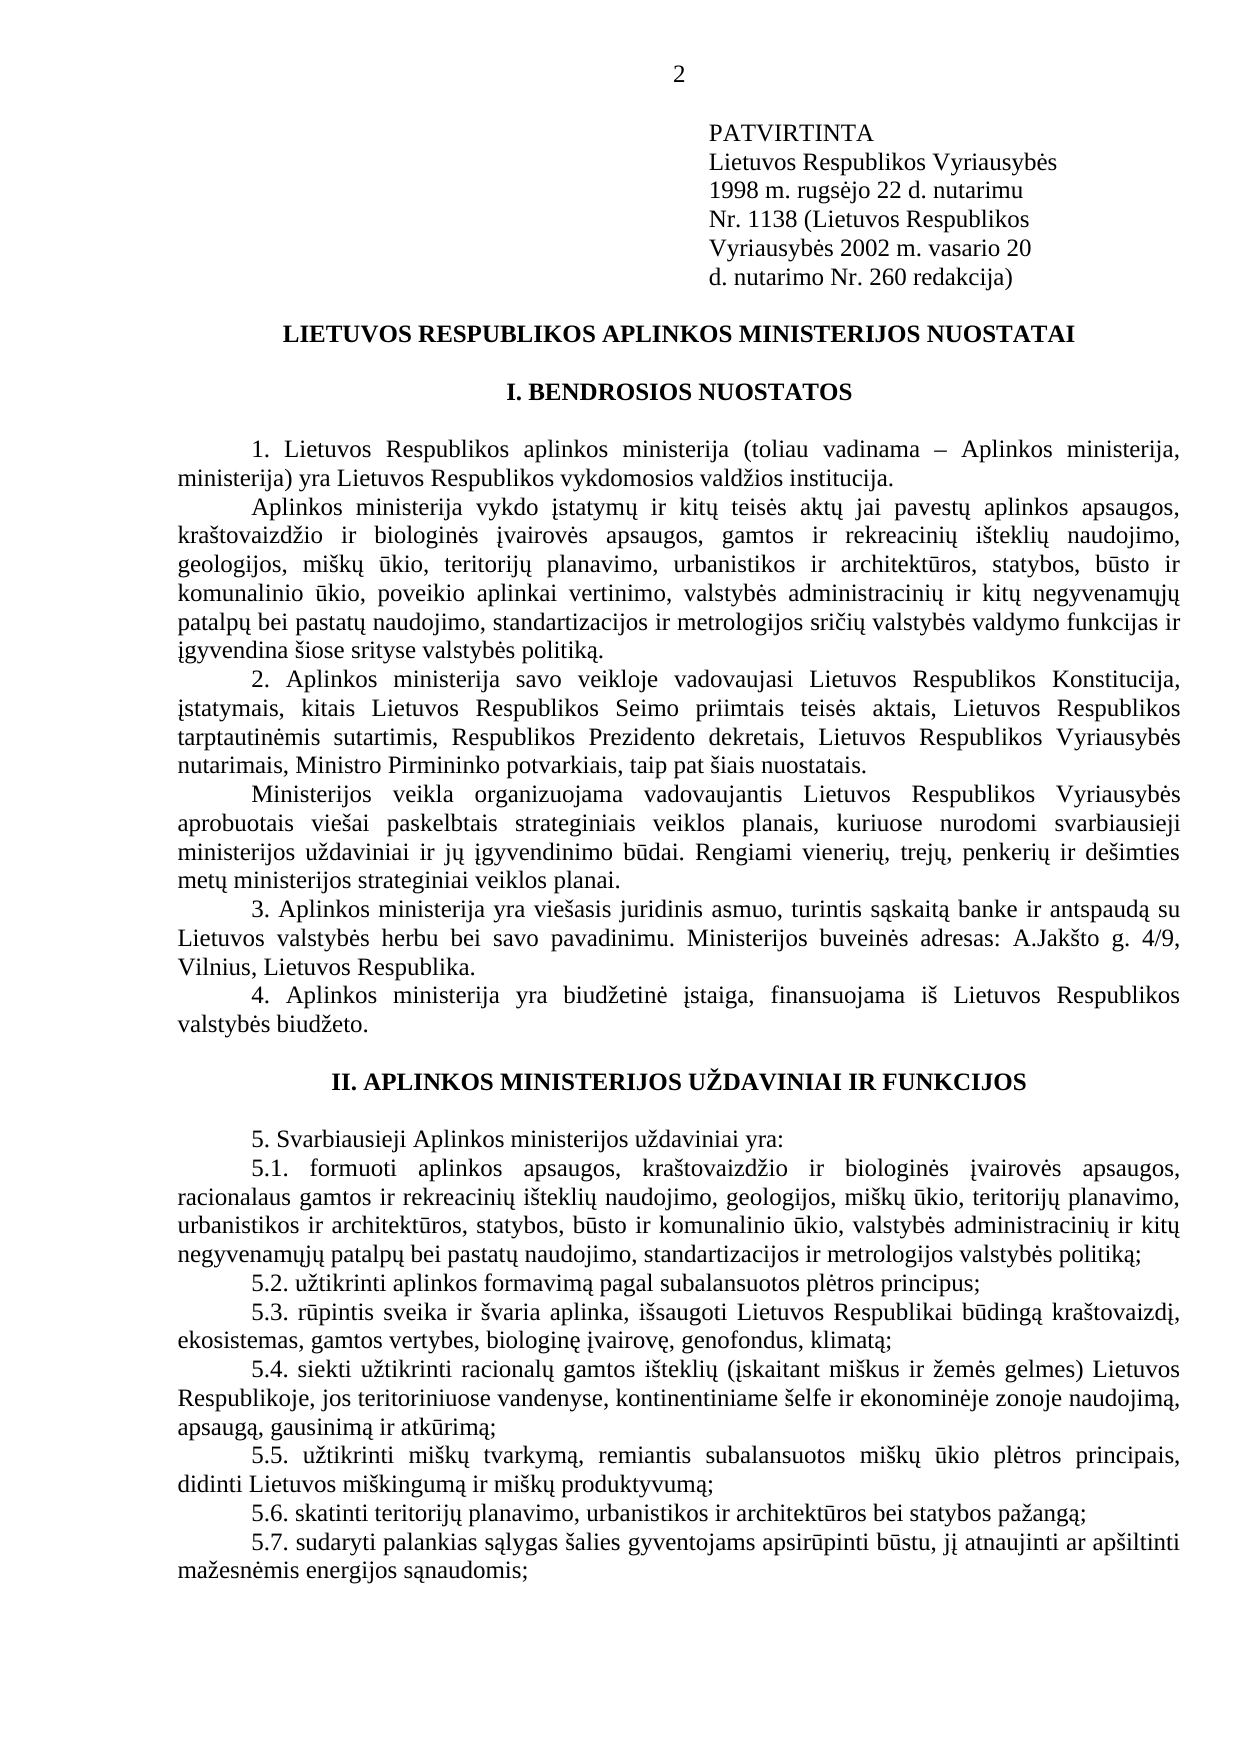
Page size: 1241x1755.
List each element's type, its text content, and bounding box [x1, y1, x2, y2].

text 5. Svarbiausieji Aplinkos ministerijos uždaviniai yra: [177, 1124, 1181, 1153]
text 2. Aplinkos ministerija savo veikloje vadovaujasi Lietuvos Respublikos Konstitucija, įstatymais, kitais Lietuvos Respublikos Seimo priimtais teisės aktais, Lietuvos Respublikos tarptautinėmis sutartimis, Respublikos Prezidento dekretais, Lietuvos Respublikos Vyriausybės nutarimais, Ministro Pirmininko potvarkiais, taip pat šiais nuostatais. [177, 664, 1181, 779]
text 5.5. užtikrinti miškų tvarkymą, remiantis subalansuotos miškų ūkio plėtros principais, didinti Lietuvos miškingumą ir miškų produktyvumą; [177, 1441, 1181, 1498]
text 1. Lietuvos Respublikos aplinkos ministerija (toliau vadinama – Aplinkos ministerija, ministerija) yra Lietuvos Respublikos vykdomosios valdžios institucija. [177, 434, 1181, 492]
text 5.6. skatinti teritorijų planavimo, urbanistikos ir architektūros bei statybos pažangą; [177, 1498, 1181, 1527]
text PATVIRTINTA [709, 118, 1181, 147]
text Aplinkos ministerija vykdo įstatymų ir kitų teisės aktų jai pavestų aplinkos apsaugos, kraštovaizdžio ir biologinės įvairovės apsaugos, gamtos ir rekreacinių išteklių naudojimo, geologijos, miškų ūkio, teritorijų planavimo, urbanistikos ir architektūros, statybos, būsto ir komunalinio ūkio, poveikio aplinkai vertinimo, valstybės administracinių ir kitų negyvenamųjų patalpų bei pastatų naudojimo, standartizacijos ir metrologijos sričių valstybės valdymo funkcijas ir įgyvendina šiose srityse valstybės politiką. [177, 492, 1181, 664]
text 5.4. siekti užtikrinti racionalų gamtos išteklių (įskaitant miškus ir žemės gelmes) Lietuvos Respublikoje, jos teritoriniuose vandenyse, kontinentiniame šelfe ir ekonominėje zonoje naudojimą, apsaugą, gausinimą ir atkūrimą; [177, 1354, 1181, 1441]
text 5.3. rūpintis sveika ir švaria aplinka, išsaugoti Lietuvos Respublikai būdingą kraštovaizdį, ekosistemas, gamtos vertybes, biologinę įvairovę, genofondus, klimatą; [177, 1297, 1181, 1354]
text II. APLINKOS MINISTERIJOS UŽDAVINIAI IR FUNKCIJOS [177, 1067, 1181, 1096]
text 4. Aplinkos ministerija yra biudžetinė įstaiga, finansuojama iš Lietuvos Respublikos valstybės biudžeto. [177, 981, 1181, 1038]
text 3. Aplinkos ministerija yra viešasis juridinis asmuo, turintis sąskaitą banke ir antspaudą su Lietuvos valstybės herbu bei savo pavadinimu. Ministerijos buveinės adresas: A.Jakšto g. 4/9, Vilnius, Lietuvos Respublika. [177, 894, 1181, 981]
text Ministerijos veikla organizuojama vadovaujantis Lietuvos Respublikos Vyriausybės aprobuotais viešai paskelbtais strateginiais veiklos planais, kuriuose nurodomi svarbiausieji ministerijos uždaviniai ir jų įgyvendinimo būdai. Rengiami vienerių, trejų, penkerių ir dešimties metų ministerijos strateginiai veiklos planai. [177, 779, 1181, 894]
text 5.1. formuoti aplinkos apsaugos, kraštovaizdžio ir biologinės įvairovės apsaugos, racionalaus gamtos ir rekreacinių išteklių naudojimo, geologijos, miškų ūkio, teritorijų planavimo, urbanistikos ir architektūros, statybos, būsto ir komunalinio ūkio, valstybės administracinių ir kitų negyvenamųjų patalpų bei pastatų naudojimo, standartizacijos ir metrologijos valstybės politiką; [177, 1153, 1181, 1268]
text Nr. 1138 (Lietuvos Respublikos [177, 204, 1181, 233]
text Lietuvos Respublikos Vyriausybės [177, 147, 1181, 176]
text Vyriausybės 2002 m. vasario 20 [177, 233, 1181, 262]
text 5.2. užtikrinti aplinkos formavimą pagal subalansuotos plėtros principus; [177, 1268, 1181, 1297]
text LIETUVOS RESPUBLIKOS APLINKOS MINISTERIJOS NUOSTATAI [177, 319, 1181, 348]
text I. BENDROSIOS NUOSTATOS [177, 377, 1181, 406]
text d. nutarimo Nr. 260 redakcija) [177, 262, 1181, 291]
text 5.7. sudaryti palankias sąlygas šalies gyventojams apsirūpinti būstu, jį atnaujinti ar apšiltinti mažesnėmis energijos sąnaudomis; [177, 1527, 1181, 1584]
text 1998 m. rugsėjo 22 d. nutarimu [177, 176, 1181, 204]
